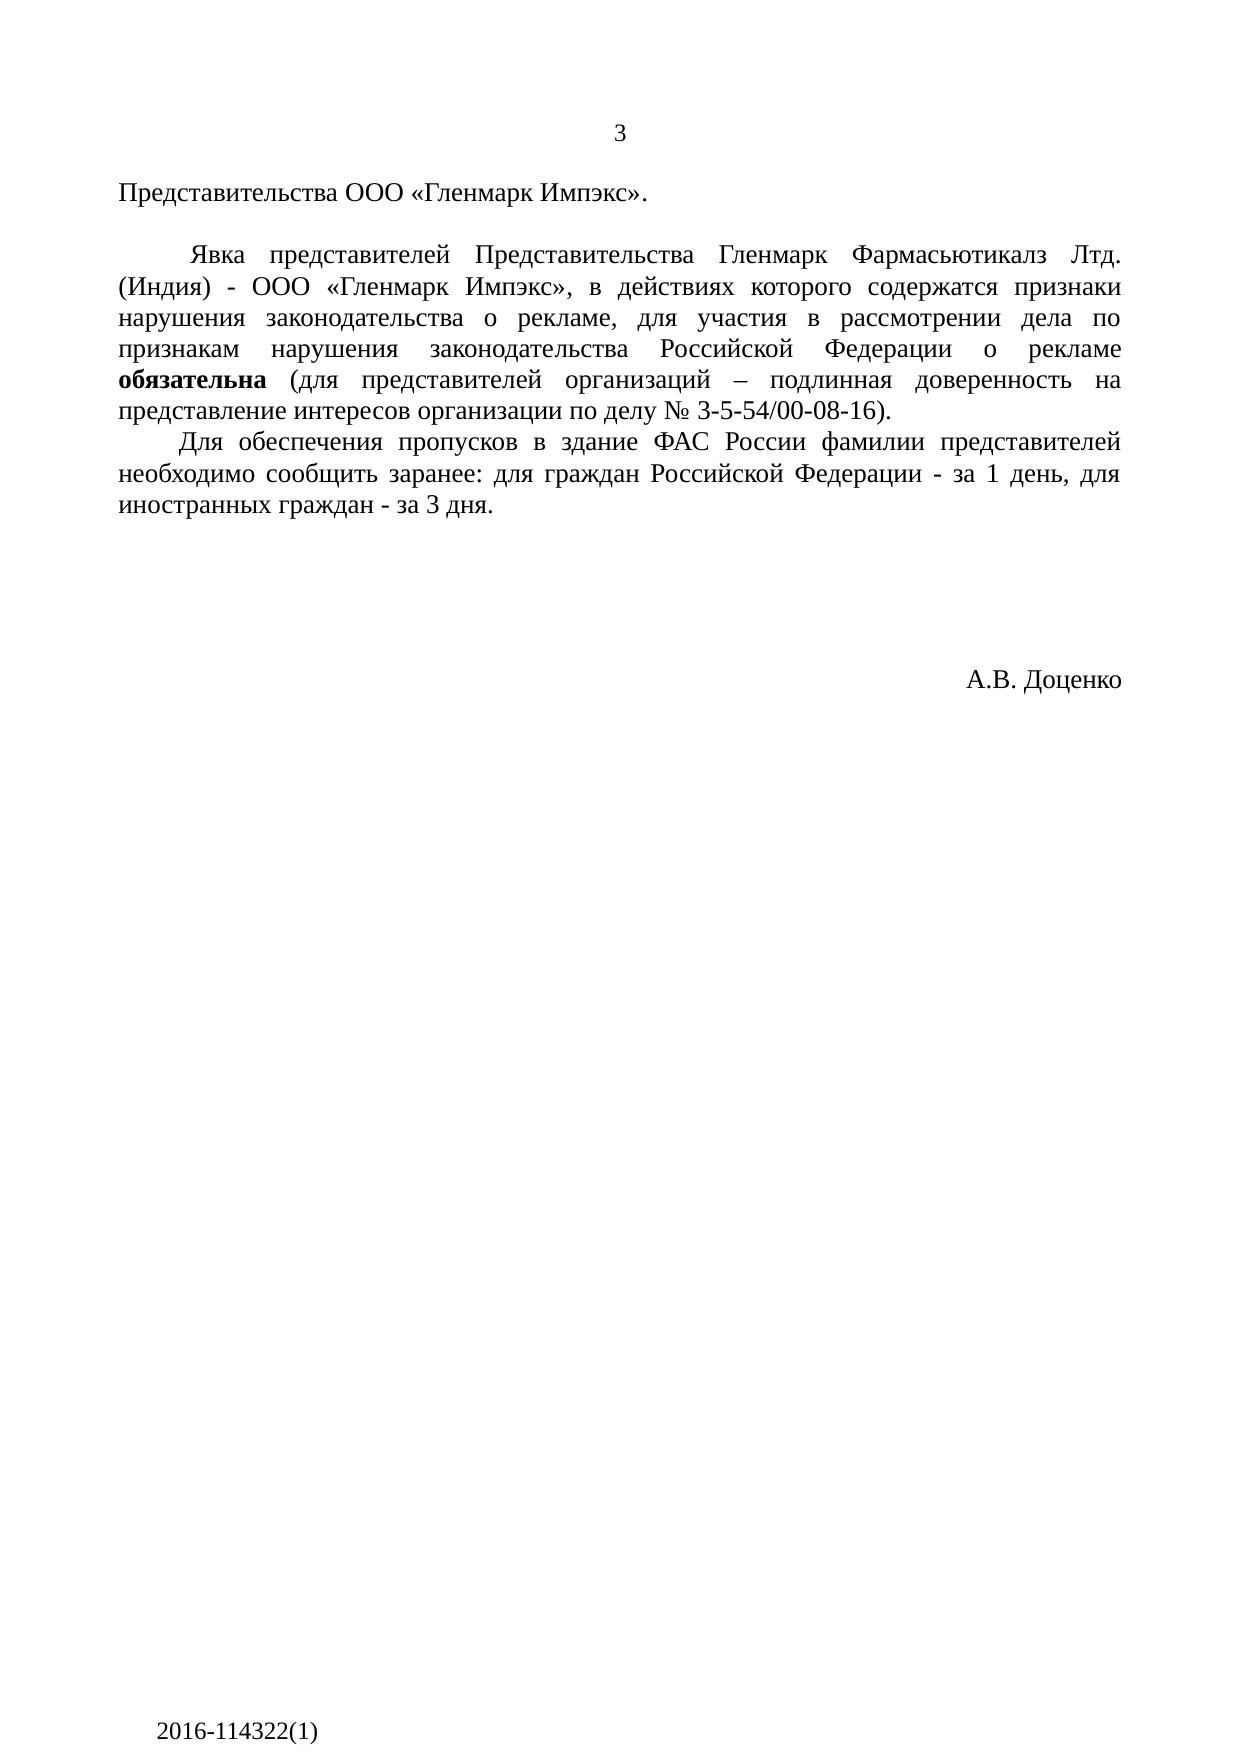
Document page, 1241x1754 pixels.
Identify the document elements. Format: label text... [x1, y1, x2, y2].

text Представительства ООО «Гленмарк Импэкс». [118, 176, 1122, 207]
text Явка представителей Представительства Гленмарк Фармасьютикалз Лтд. (Индия) - ООО «Гленмарк Импэкс», в действиях которого содержатся признаки нарушения законодательства о рекламе, для участия в рассмотрении дела по признакам нарушения законодательства Российской Федерации о рекламе обязательна (для представителей организаций – подлинная доверенность на представление интересов организации по делу № 3-5-54/00-08-16). [118, 239, 1122, 426]
text Для обеспечения пропусков в здание ФАС России фамилии представителей необходимо сообщить заранее: для граждан Российской Федерации - за 1 день, для иностранных граждан - за 3 дня. [118, 426, 1122, 519]
text А.В. Доценко [118, 664, 1122, 695]
